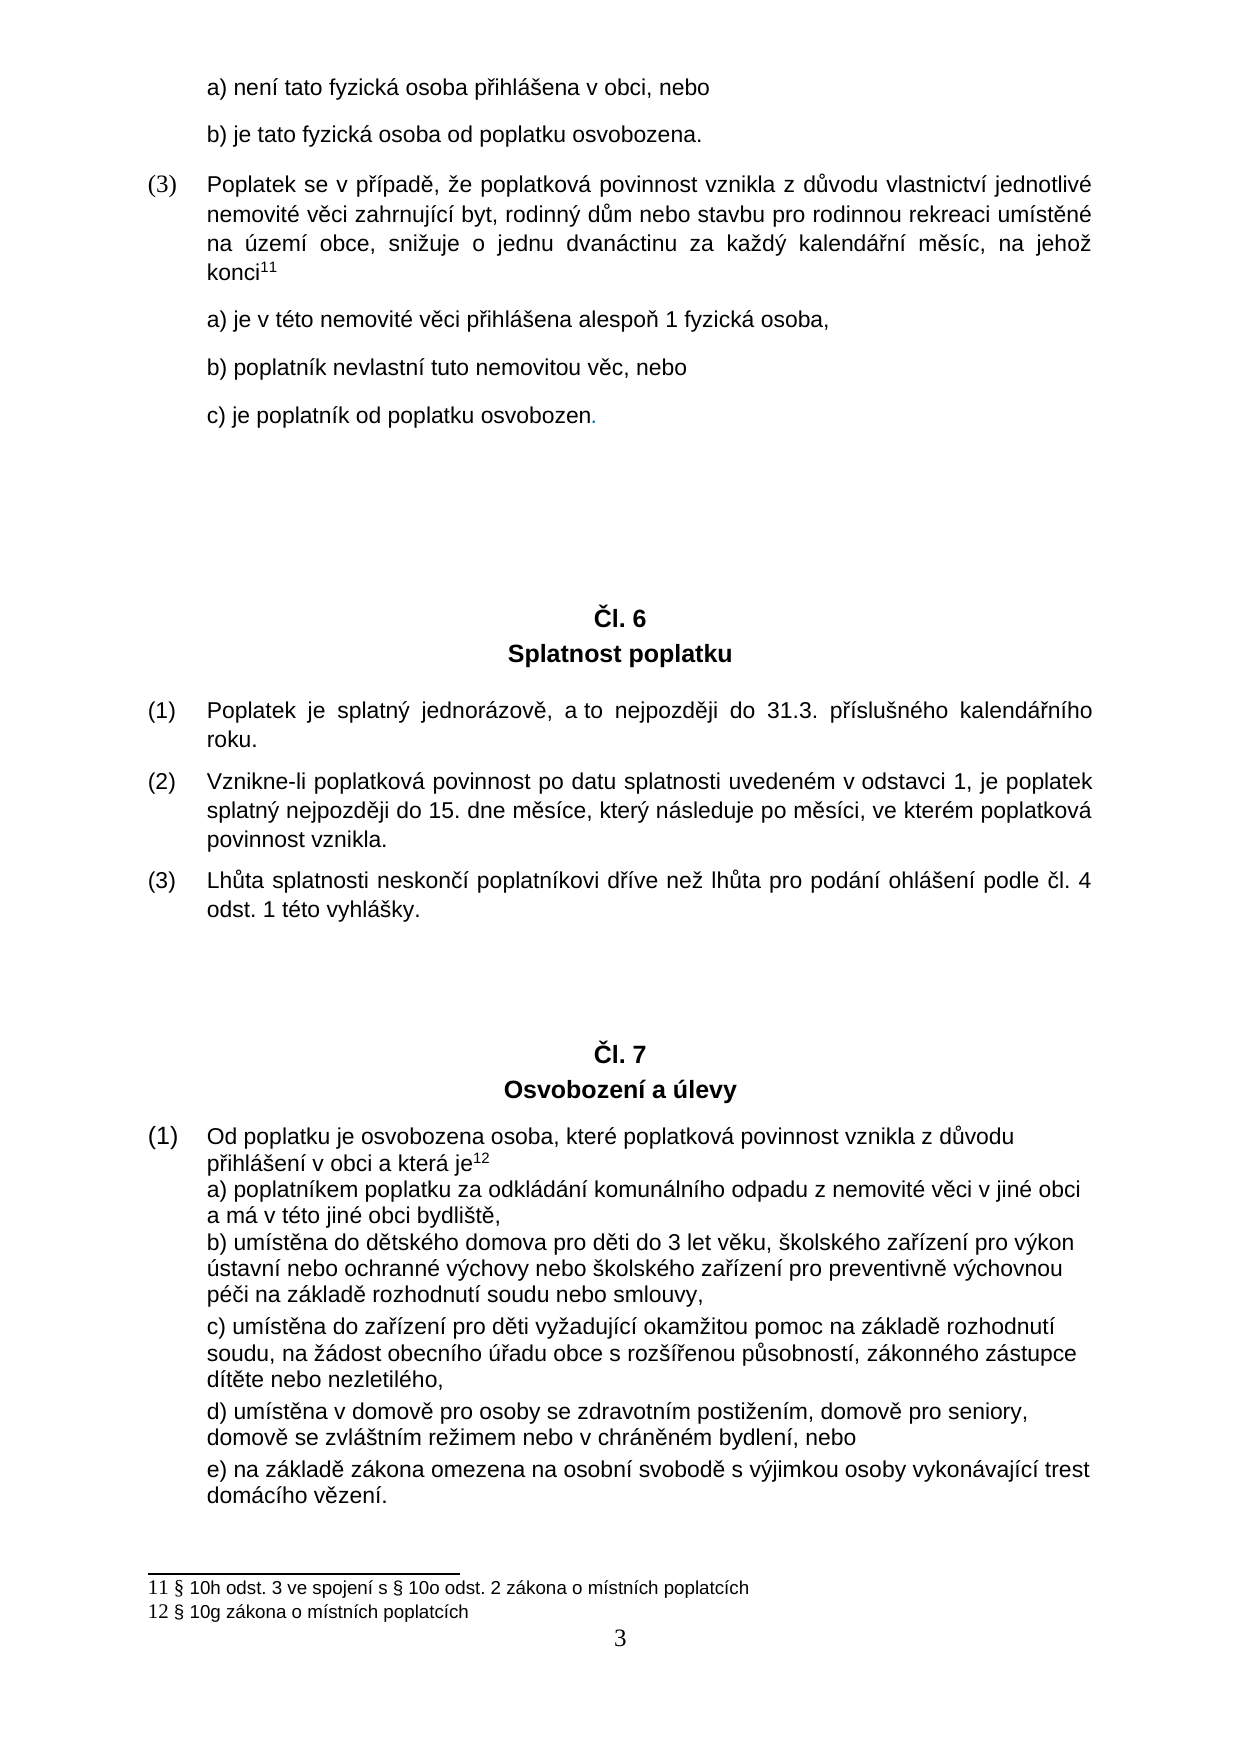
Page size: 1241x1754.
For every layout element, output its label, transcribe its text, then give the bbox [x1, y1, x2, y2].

list Vznikne-li poplatková povinnost po datu splatnosti uvedeném v odstavci 1, je poplatek splatný nejpozději do 15. dne měsíce, který následuje po měsíci, ve kterém poplatková povinnost vznikla. [148, 768, 1093, 852]
text d) umístěna v domově pro osoby se zdravotním postižením, domově pro seniory, domově se zvláštním režimem nebo v chráněném bydlení, nebo [207, 1398, 1093, 1451]
text e) na základě zákona omezena na osobní svobodě s výjimkou osoby vykonávající trest domácího vězení. [207, 1456, 1093, 1509]
list Poplatek se v případě, že poplatková povinnost vznikla z důvodu vlastnictví jednotlivé nemovité věci zahrnující byt, rodinný dům nebo stavbu pro rodinnou rekreaci umístěné na území obce, snižuje o jednu dvanáctinu za každý kalendářní měsíc, na jehož konci [148, 169, 1093, 285]
list § 10h odst. 3 ve spojení s § 10o odst. 2 zákona o místních poplatcích [148, 1574, 1093, 1599]
text a) je v této nemovité věci přihlášena alespoň 1 fyzická osoba, [207, 306, 1093, 332]
text Čl. 7 [148, 1040, 1093, 1069]
text c) umístěna do zařízení pro děti vyžadující okamžitou pomoc na základě rozhodnutí soudu, na žádost obecního úřadu obce s rozšířenou působností, zákonného zástupce dítěte nebo nezletilého, [207, 1313, 1093, 1392]
list Poplatek je splatný jednorázově, a to nejpozději do 31.3. příslušného kalendářního roku. [148, 697, 1093, 753]
text Osvobození a úlevy [148, 1075, 1093, 1104]
text a) poplatníkem poplatku za odkládání komunálního odpadu z nemovité věci v jiné obci a má v této jiné obci bydliště, [207, 1176, 1093, 1229]
text b) je tato fyzická osoba od poplatku osvobozena. [207, 121, 1093, 148]
text Splatnost poplatku [148, 639, 1093, 668]
list Od poplatku je osvobozena osoba, které poplatková povinnost vznikla z důvodu přihlášení v obci a která je [148, 1121, 1093, 1176]
list Lhůta splatnosti neskončí poplatníkovi dříve než lhůta pro podání ohlášení podle čl. 4 odst. 1 této vyhlášky. [148, 867, 1093, 922]
text b) poplatník nevlastní tuto nemovitou věc, nebo [207, 354, 1093, 380]
list § 10g zákona o místních poplatcích [148, 1599, 1093, 1623]
text a) není tato fyzická osoba přihlášena v obci, nebo [207, 74, 1093, 100]
text c) je poplatník od poplatku osvobozen. [207, 402, 1093, 428]
text b) umístěna do dětského domova pro děti do 3 let věku, školského zařízení pro výkon ústavní nebo ochranné výchovy nebo školského zařízení pro preventivně výchovnou péči na základě rozhodnutí soudu nebo smlouvy, [207, 1229, 1093, 1308]
text Čl. 6 [148, 604, 1093, 633]
